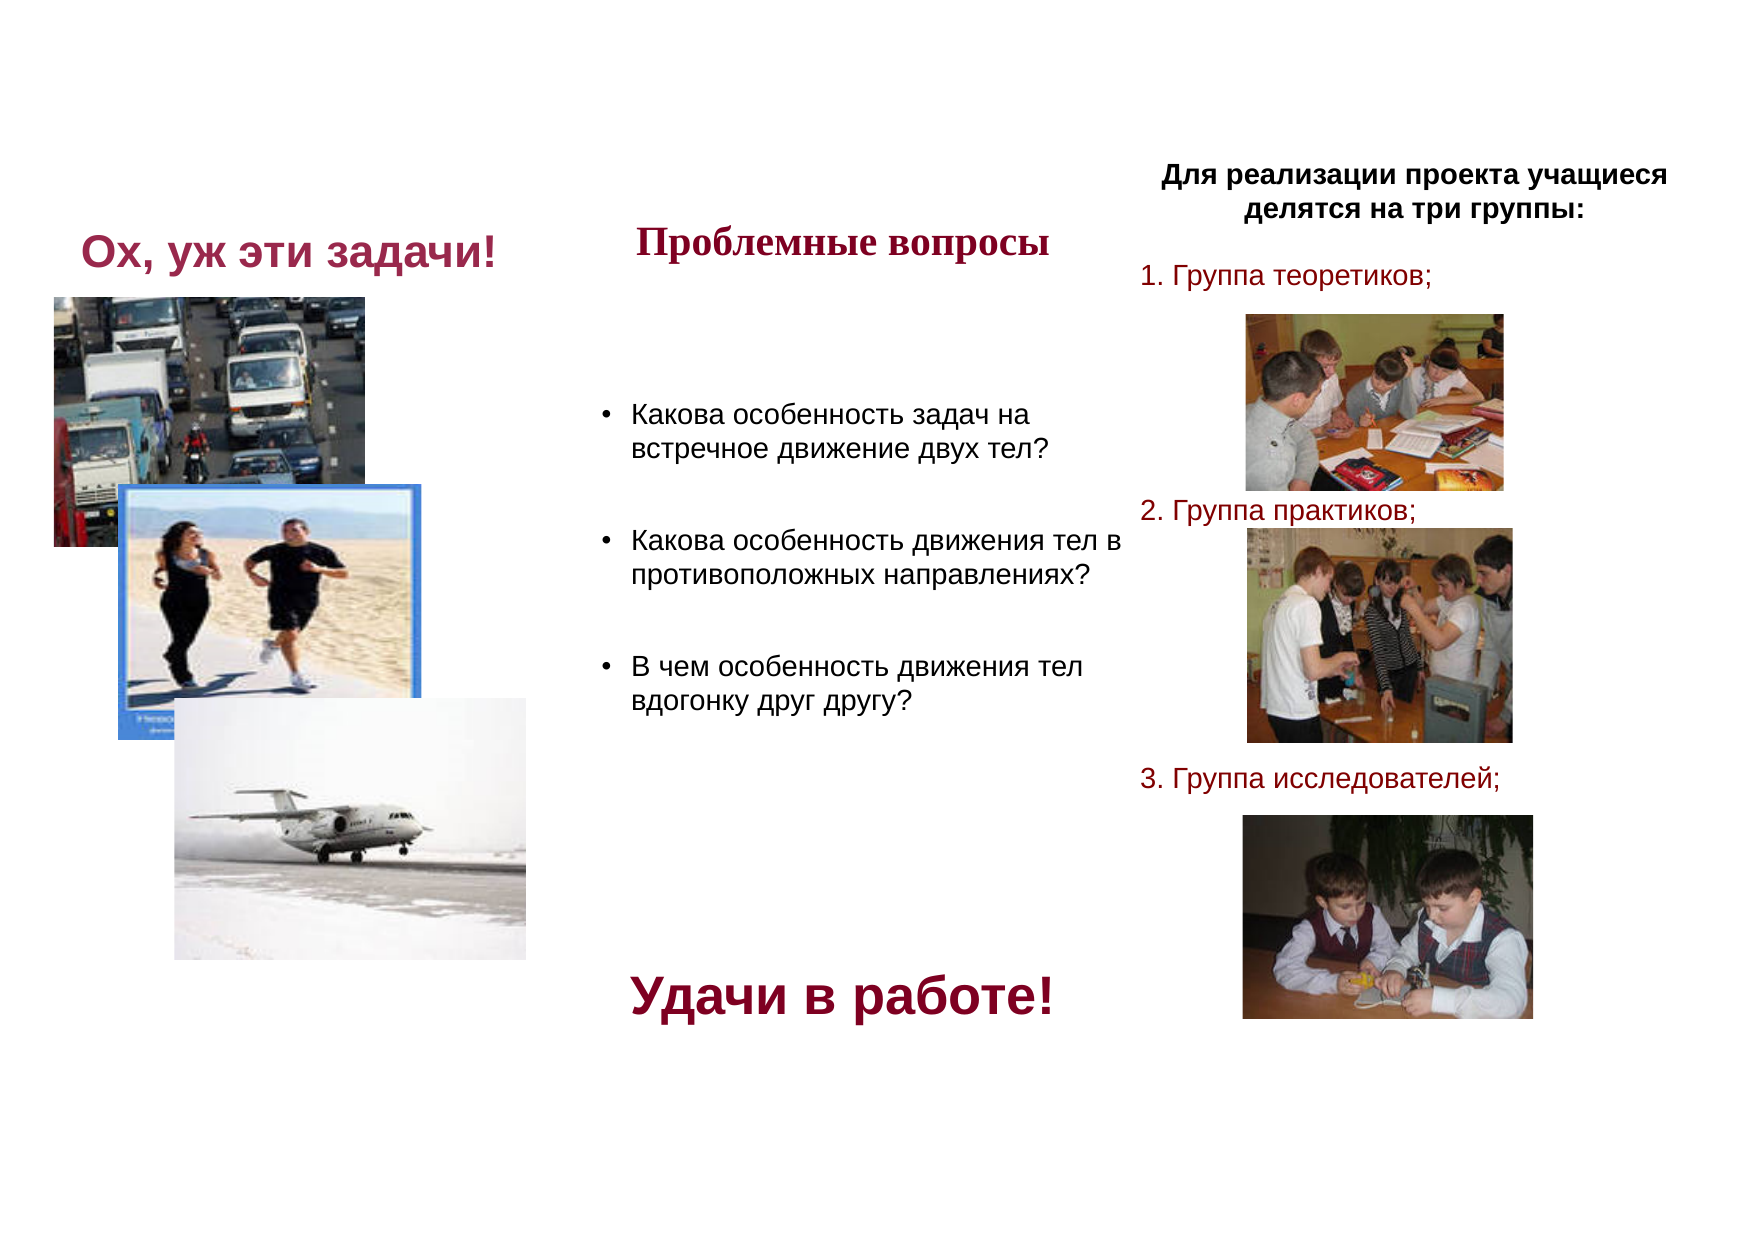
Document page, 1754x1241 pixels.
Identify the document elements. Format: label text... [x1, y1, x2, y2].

table_header [27, 740, 551, 1054]
picture [1242, 815, 1534, 1019]
table_header Для реализации проекта учащиеся делятся на три группы: 1. Группа теоретиков; 2. Группа практиков; 3. Группа исследователей; [1134, 118, 1695, 1054]
picture [53, 297, 526, 960]
picture [1245, 314, 1504, 491]
table_header Проблемные вопросы Какова особенность задач на встречное движение двух тел? Какова особенность движения тел в противоположных направлениях? В чем особенность движения тел вдогонку друг другу? Удачи в работе! [551, 118, 1134, 1054]
table_header Ох, уж эти задачи! [27, 118, 551, 739]
picture [1247, 528, 1513, 743]
